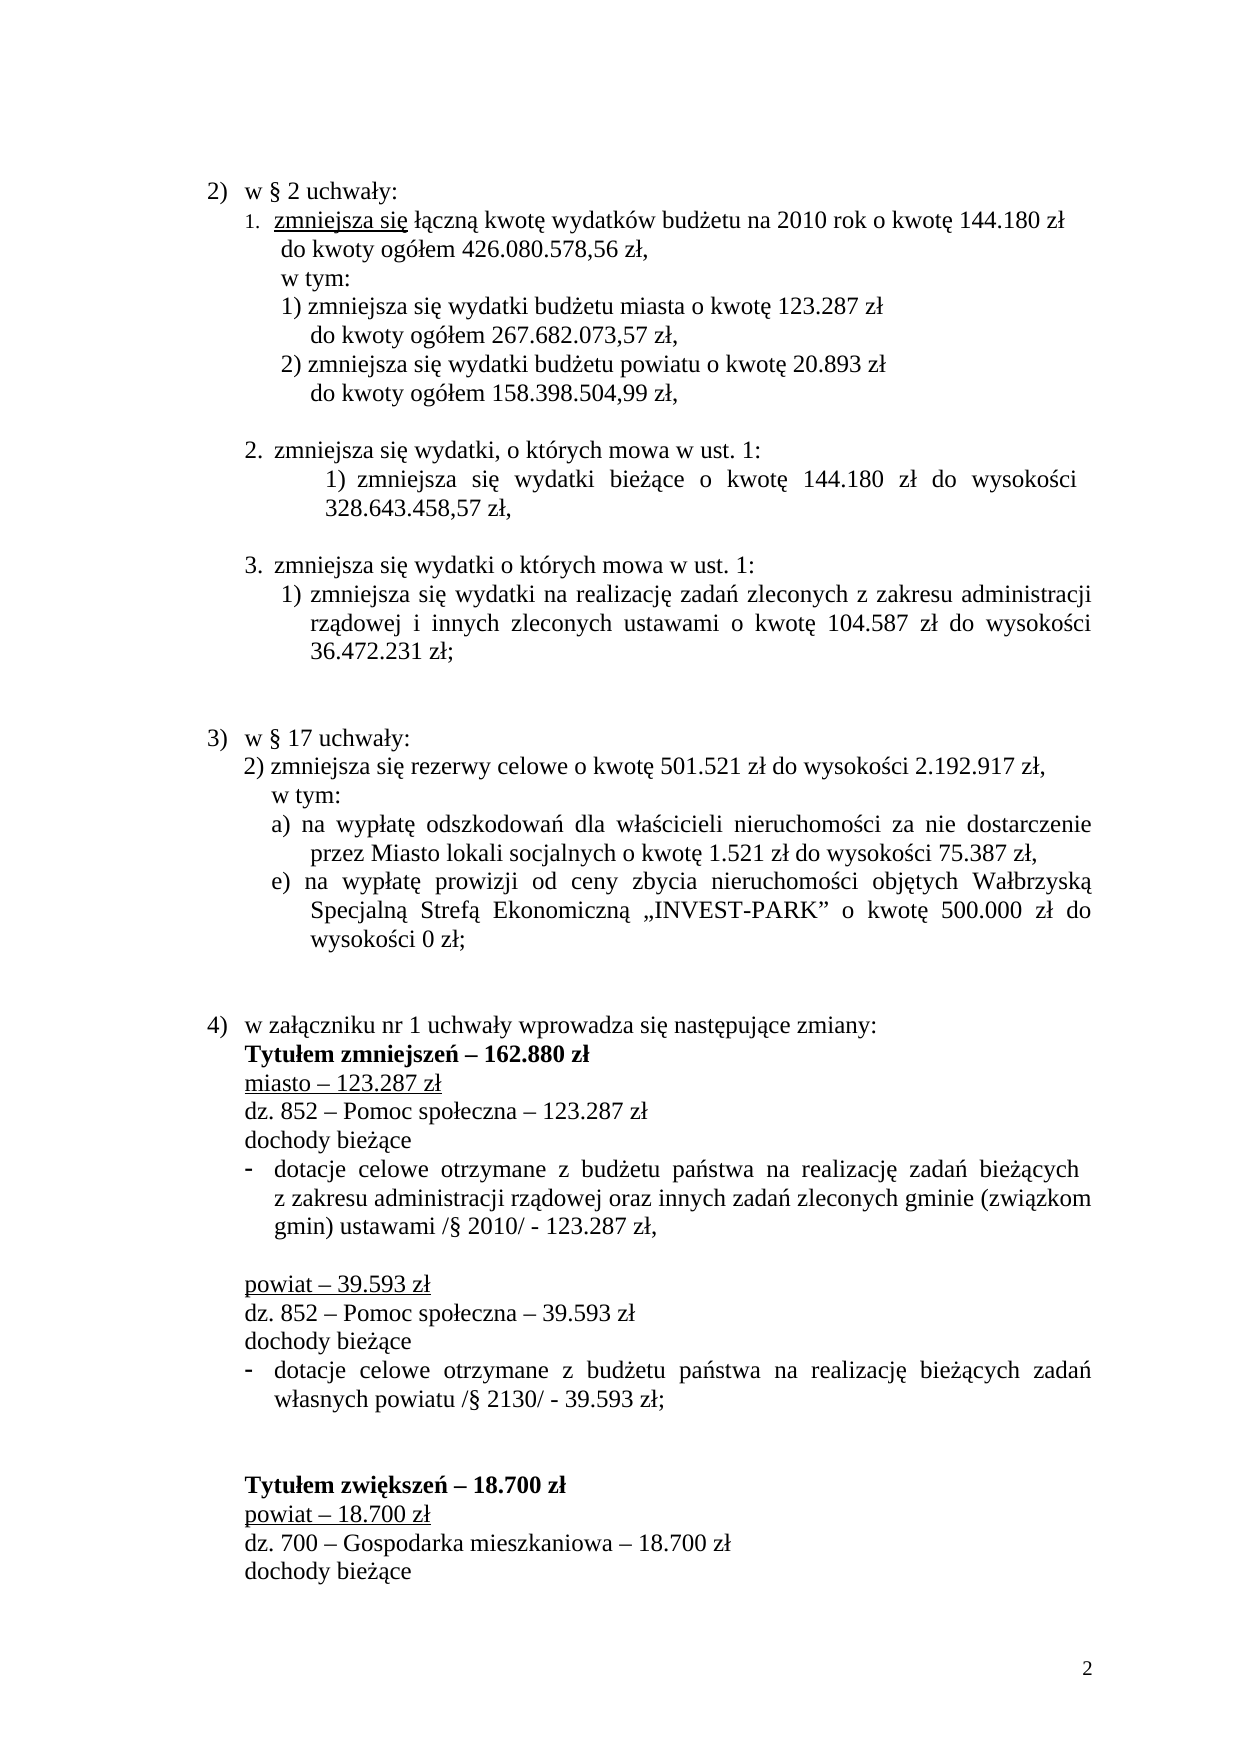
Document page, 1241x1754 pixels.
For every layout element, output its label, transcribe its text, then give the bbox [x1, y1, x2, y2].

text w tym: [244, 263, 1092, 291]
list zmniejsza się wydatki o których mowa w ust. 1: [244, 550, 1092, 579]
text powiat – 18.700 zł [207, 1499, 1092, 1528]
text a) na wypłatę odszkodowań dla właścicieli nieruchomości za nie dostarczenie przez Miasto lokali socjalnych o kwotę 1.521 zł do wysokości 75.387 zł, [271, 809, 1092, 866]
text powiat – 39.593 zł [207, 1269, 1092, 1298]
text miasto – 123.287 zł [207, 1068, 1092, 1096]
text do kwoty ogółem 267.682.073,57 zł, [244, 320, 1092, 349]
text do kwoty ogółem 158.398.504,99 zł, [244, 378, 1092, 406]
list w załączniku nr 1 uchwały wprowadza się następujące zmiany: [207, 1010, 1092, 1039]
text 1) zmniejsza się wydatki budżetu miasta o kwotę 123.287 zł [244, 291, 1092, 320]
text Tytułem zwiększeń – 18.700 zł [244, 1470, 1092, 1499]
text 2) zmniejsza się wydatki budżetu powiatu o kwotę 20.893 zł [244, 349, 1092, 378]
list zmniejsza się łączną kwotę wydatków budżetu na 2010 rok o kwotę 144.180 zł [244, 205, 1092, 234]
text 2) zmniejsza się rezerwy celowe o kwotę 501.521 zł do wysokości 2.192.917 zł, [243, 751, 1092, 780]
text do kwoty ogółem 426.080.578,56 zł, [244, 234, 1092, 263]
text dz. 852 – Pomoc społeczna – 39.593 zł [244, 1298, 1092, 1326]
text dochody bieżące [244, 1556, 1092, 1585]
list zmniejsza się wydatki, o których mowa w ust. 1: [244, 435, 1092, 464]
text dochody bieżące [244, 1326, 1092, 1355]
list dotacje celowe otrzymane z budżetu państwa na realizację bieżących zadań własnych powiatu /§ 2130/ - 39.593 zł; [244, 1355, 1092, 1413]
text dz. 852 – Pomoc społeczna – 123.287 zł [244, 1096, 1092, 1125]
text e) na wypłatę prowizji od ceny zbycia nieruchomości objętych Wałbrzyską Specjalną Strefą Ekonomiczną „INVEST-PARK” o kwotę 500.000 zł do wysokości 0 zł; [271, 866, 1092, 953]
text 1) zmniejsza się wydatki na realizację zadań zleconych z zakresu administracji rządowej i innych zleconych ustawami o kwotę 104.587 zł do wysokości 36.472.231 zł; [281, 579, 1092, 665]
text dochody bieżące [244, 1125, 1092, 1154]
text Tytułem zmniejszeń – 162.880 zł [244, 1039, 1092, 1068]
text w tym: [243, 780, 1092, 809]
text dz. 700 – Gospodarka mieszkaniowa – 18.700 zł [244, 1528, 1092, 1556]
list w § 17 uchwały: [207, 723, 1092, 751]
list dotacje celowe otrzymane z budżetu państwa na realizację zadań bieżących z zakresu administracji rządowej oraz innych zadań zleconych gminie (związkom gmin) ustawami /§ 2010/ - 123.287 zł, [244, 1154, 1092, 1240]
list zmniejsza się wydatki bieżące o kwotę 144.180 zł do wysokości 328.643.458,57 zł, [325, 464, 1092, 521]
list w § 2 uchwały: [207, 176, 1092, 205]
